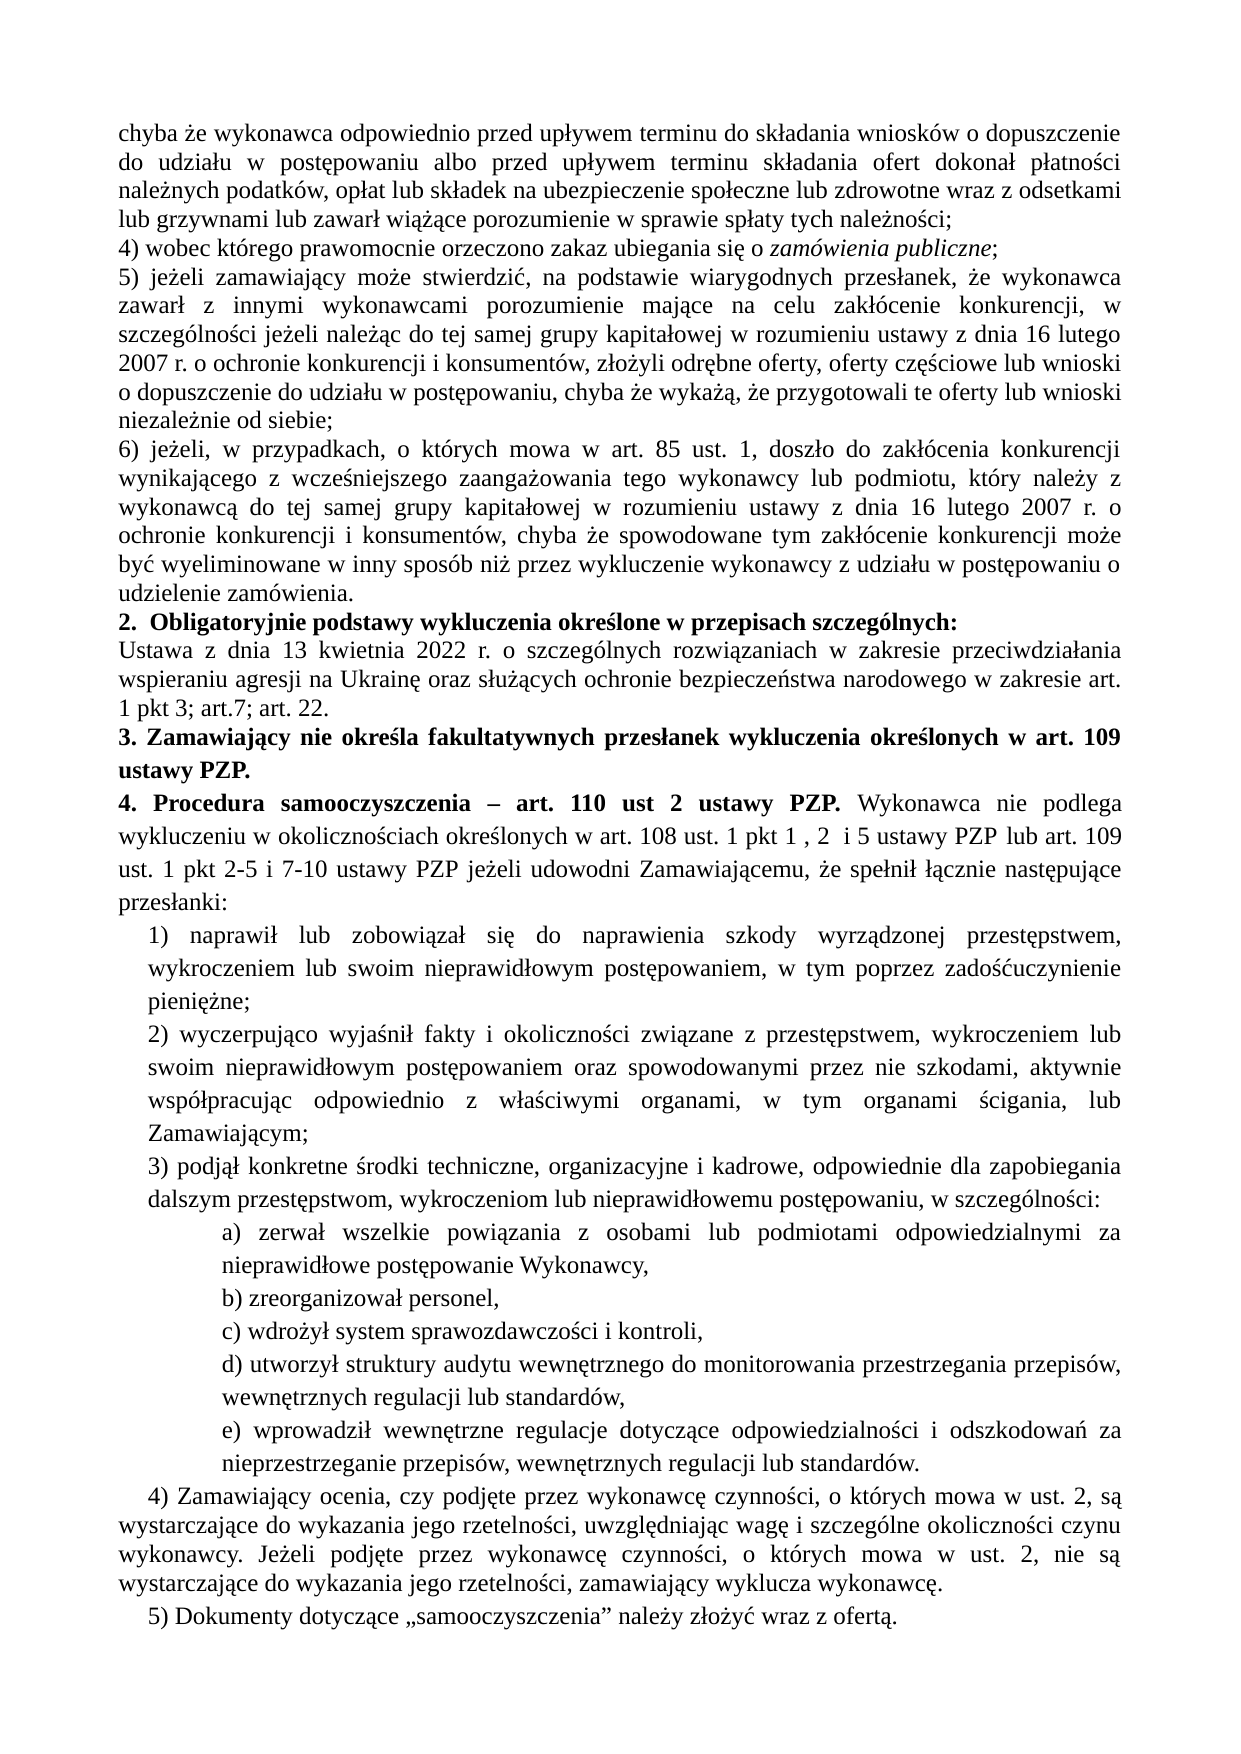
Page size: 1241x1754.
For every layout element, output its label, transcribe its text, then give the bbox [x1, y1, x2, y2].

text 6) jeżeli, w przypadkach, o których mowa w art. 85 ust. 1, doszło do zakłócenia konkurencji wynikającego z wcześniejszego zaangażowania tego wykonawcy lub podmiotu, który należy z wykonawcą do tej samej grupy kapitałowej w rozumieniu ustawy z dnia 16 lutego 2007 r. o ochronie konkurencji i konsumentów, chyba że spowodowane tym zakłócenie konkurencji może być wyeliminowane w inny sposób niż przez wykluczenie wykonawcy z udziału w postępowaniu o udzielenie zamówienia. [118, 434, 1122, 607]
text chyba że wykonawca odpowiednio przed upływem terminu do składania wniosków o dopuszczenie do udziału w postępowaniu albo przed upływem terminu składania ofert dokonał płatności należnych podatków, opłat lub składek na ubezpieczenie społeczne lub zdrowotne wraz z odsetkami lub grzywnami lub zawarł wiążące porozumienie w sprawie spłaty tych należności; [118, 118, 1122, 233]
text 4) wobec którego prawomocnie orzeczono zakaz ubiegania się o zamówienia publiczne; [118, 233, 1122, 262]
list e) wprowadził wewnętrzne regulacje dotyczące odpowiedzialności i odszkodowań za nieprzestrzeganie przepisów, wewnętrznych regulacji lub standardów. [222, 1415, 1122, 1477]
text 5) Dokumenty dotyczące „samooczyszczenia” należy złożyć wraz z ofertą. [118, 1601, 1122, 1630]
list 3) podjął konkretne środki techniczne, organizacyjne i kadrowe, odpowiednie dla zapobiegania dalszym przestępstwom, wykroczeniom lub nieprawidłowemu postępowaniu, w szczególności: [148, 1151, 1122, 1213]
list 4. Procedura samooczyszczenia – art. 110 ust 2 ustawy PZP. Wykonawca nie podlega wykluczeniu w okolicznościach określonych w art. 108 ust. 1 pkt 1 , 2 i 5 ustawy PZP lub art. 109 ust. 1 pkt 2-5 i 7-10 ustawy PZP jeżeli udowodni Zamawiającemu, że spełnił łącznie następujące przesłanki: [118, 788, 1122, 916]
text 5) jeżeli zamawiający może stwierdzić, na podstawie wiarygodnych przesłanek, że wykonawca zawarł z innymi wykonawcami porozumienie mające na celu zakłócenie konkurencji, w szczególności jeżeli należąc do tej samej grupy kapitałowej w rozumieniu ustawy z dnia 16 lutego 2007 r. o ochronie konkurencji i konsumentów, złożyli odrębne oferty, oferty częściowe lub wnioski o dopuszczenie do udziału w postępowaniu, chyba że wykażą, że przygotowali te oferty lub wnioski niezależnie od siebie; [118, 262, 1122, 434]
list 2) wyczerpująco wyjaśnił fakty i okoliczności związane z przestępstwem, wykroczeniem lub swoim nieprawidłowym postępowaniem oraz spowodowanymi przez nie szkodami, aktywnie współpracując odpowiednio z właściwymi organami, w tym organami ścigania, lub Zamawiającym; [148, 1019, 1122, 1147]
list 3. Zamawiający nie określa fakultatywnych przesłanek wykluczenia określonych w art. 109 ustawy PZP. [118, 722, 1122, 784]
list d) utworzył struktury audytu wewnętrznego do monitorowania przestrzegania przepisów, wewnętrznych regulacji lub standardów, [222, 1349, 1122, 1411]
text 4) Zamawiający ocenia, czy podjęte przez wykonawcę czynności, o których mowa w ust. 2, są wystarczające do wykazania jego rzetelności, uwzględniając wagę i szczególne okoliczności czynu wykonawcy. Jeżeli podjęte przez wykonawcę czynności, o których mowa w ust. 2, nie są wystarczające do wykazania jego rzetelności, zamawiający wyklucza wykonawcę. [118, 1481, 1122, 1596]
list Ustawa z dnia 13 kwietnia 2022 r. o szczególnych rozwiązaniach w zakresie przeciwdziałania wspieraniu agresji na Ukrainę oraz służących ochronie bezpieczeństwa narodowego w zakresie art. 1 pkt 3; art.7; art. 22. [118, 636, 1122, 722]
list c) wdrożył system sprawozdawczości i kontroli, [222, 1316, 1122, 1345]
list a) zerwał wszelkie powiązania z osobami lub podmiotami odpowiedzialnymi za nieprawidłowe postępowanie Wykonawcy, [222, 1217, 1122, 1279]
text 2. Obligatoryjnie podstawy wykluczenia określone w przepisach szczególnych: [118, 607, 1122, 636]
list b) zreorganizował personel, [222, 1283, 1122, 1312]
list 1) naprawił lub zobowiązał się do naprawienia szkody wyrządzonej przestępstwem, wykroczeniem lub swoim nieprawidłowym postępowaniem, w tym poprzez zadośćuczynienie pieniężne; [148, 920, 1122, 1015]
